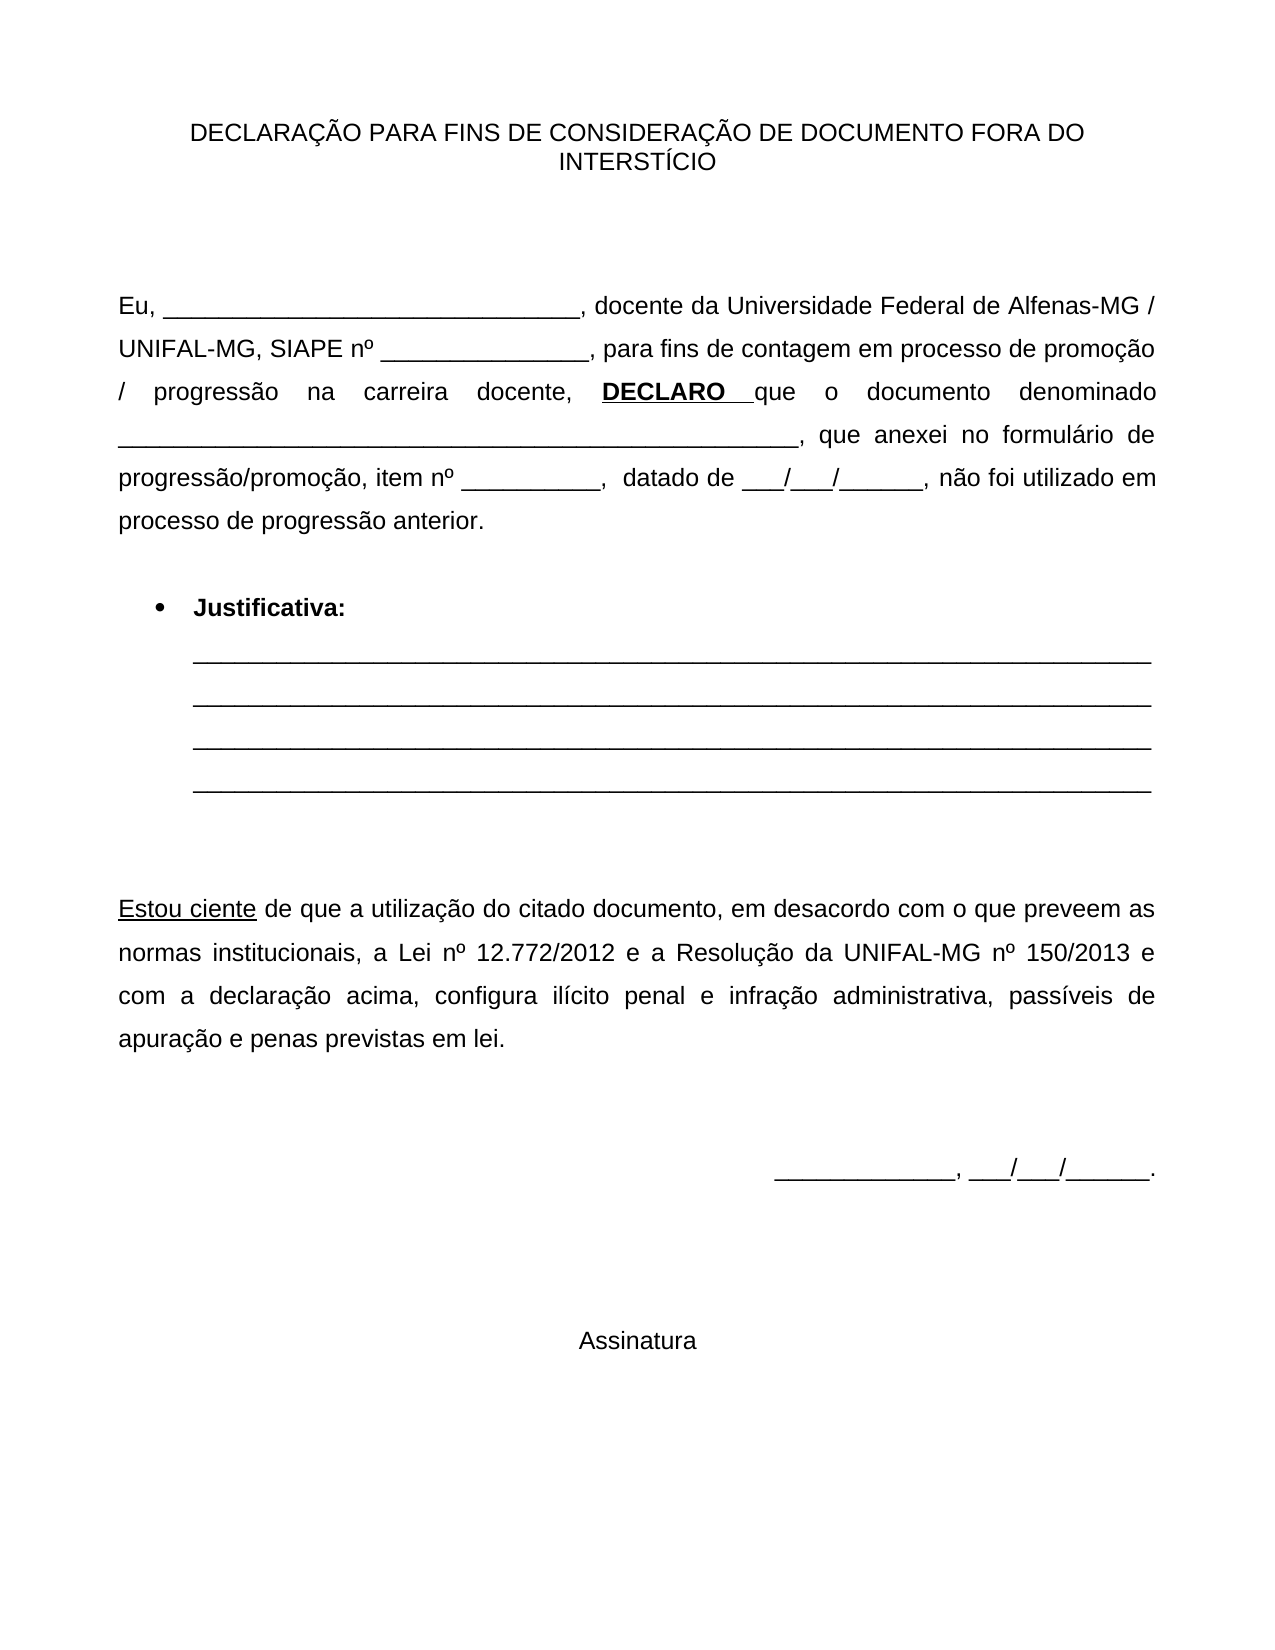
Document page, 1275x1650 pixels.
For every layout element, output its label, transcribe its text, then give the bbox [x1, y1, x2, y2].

text Assinatura [118, 1283, 1157, 1354]
text DECLARAÇÃO PARA FINS DE CONSIDERAÇÃO DE DOCUMENTO FORA DO INTERSTÍCIO [118, 118, 1157, 176]
text Eu, ______________________________, docente da Universidade Federal de Alfenas-MG / UNIFAL-MG, SIAPE nº _______________, para fins de contagem em processo de promoção / progressão na carreira docente, DECLARO que o documento denominado _________________________________________________, que anexei no formulário de progressão/promoção, item nº __________, datado de ___/___/______, não foi utilizado em processo de progressão anterior. [118, 291, 1157, 535]
text _____________, ___/___/______. [118, 1067, 1157, 1182]
text Estou ciente de que a utilização do citado documento, em desacordo com o que preveem as normas institucionais, a Lei nº 12.772/2012 e a Resolução da UNIFAL-MG nº 150/2013 e com a declaração acima, configura ilícito penal e infração administrativa, passíveis de apuração e penas previstas em lei. [118, 894, 1157, 1053]
list Justificativa: ____________________________________________________________________________________________________________________________________________________________________________________________________________________________________________________________________________________ [156, 592, 1157, 794]
